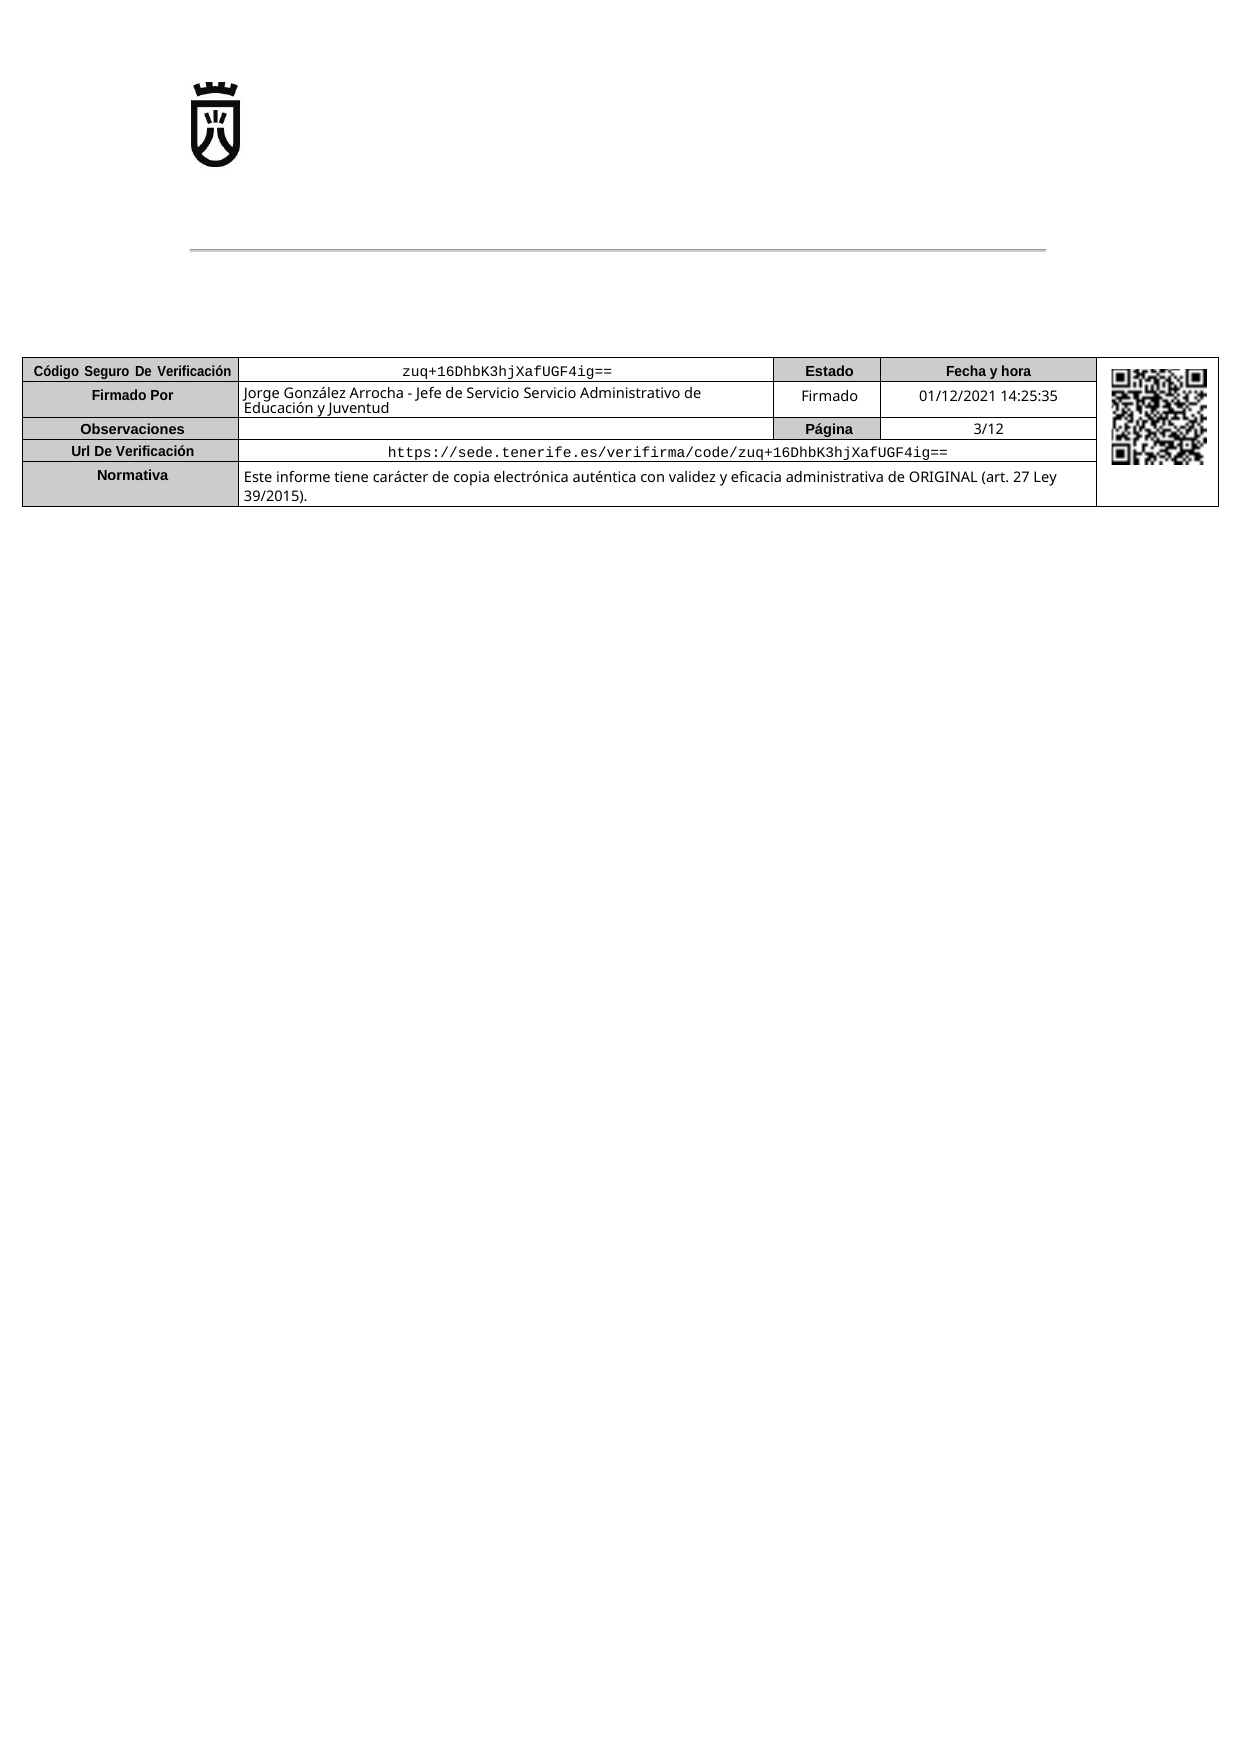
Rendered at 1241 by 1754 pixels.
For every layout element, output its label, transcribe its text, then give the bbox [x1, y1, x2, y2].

table_cell Este informe tiene carácter de copia electrónica auténtica con validez y eficacia administrativa de ORIGINAL (art. 27 Ley 39/2015). [239, 462, 1096, 506]
table_cell Página [774, 418, 880, 439]
table_cell Firmado [774, 382, 880, 417]
table_header Estado [774, 358, 880, 381]
table_header Código Seguro De Verificación [23, 358, 238, 381]
table_header Fecha y hora [881, 358, 1096, 381]
table_cell [239, 418, 773, 439]
table_cell 3/12 [881, 418, 1096, 439]
table_header zuq+16DhbK3hjXafUGF4ig== [239, 358, 773, 381]
picture [1111, 369, 1207, 465]
table_cell Url De Verificación [23, 440, 238, 461]
table_cell Jorge González Arrocha - Jefe de Servicio Servicio Administrativo de Educación y Juventud [239, 382, 773, 417]
table_cell Observaciones [23, 418, 238, 439]
table_cell Firmado Por [23, 382, 238, 417]
table_header [1097, 358, 1218, 506]
picture [189, 82, 244, 169]
table_cell 01/12/2021 14:25:35 [881, 382, 1096, 417]
table_cell https://sede.tenerife.es/verifirma/code/zuq+16DhbK3hjXafUGF4ig== [239, 440, 1096, 461]
table_cell Normativa [23, 462, 238, 506]
